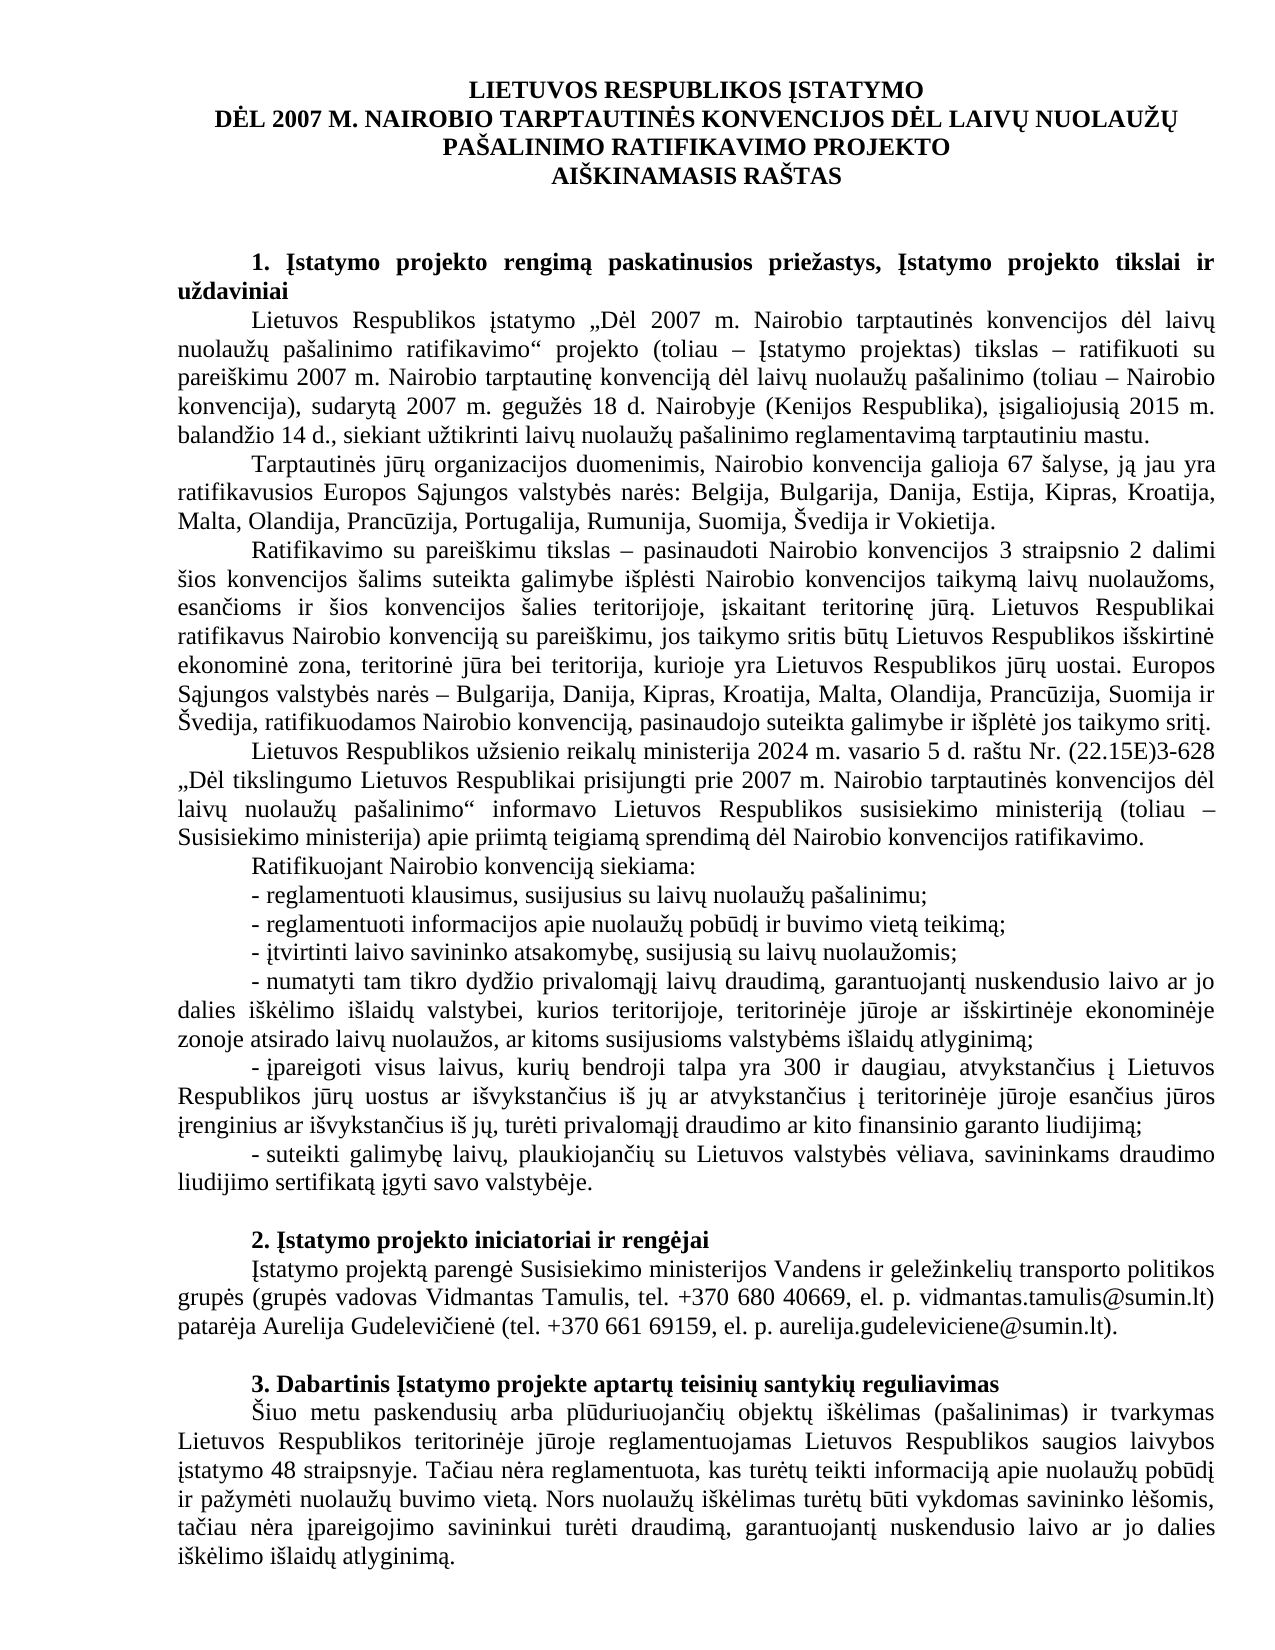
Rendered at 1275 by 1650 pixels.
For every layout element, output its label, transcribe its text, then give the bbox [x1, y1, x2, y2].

text 2. Įstatymo projekto iniciatoriai ir rengėjai [177, 1225, 1216, 1254]
text Ratifikuojant Nairobio konvenciją siekiama: [177, 851, 1216, 880]
list suteikti galimybę laivų, plaukiojančių su Lietuvos valstybės vėliava, savininkams draudimo liudijimo sertifikatą įgyti savo valstybėje. [177, 1139, 1216, 1196]
list įpareigoti visus laivus, kurių bendroji talpa yra 300 ir daugiau, atvykstančius į Lietuvos Respublikos jūrų uostus ar išvykstančius iš jų ar atvykstančius į teritorinėje jūroje esančius jūros įrenginius ar išvykstančius iš jų, turėti privalomąjį draudimo ar kito finansinio garanto liudijimą; [177, 1052, 1216, 1139]
list numatyti tam tikro dydžio privalomąjį laivų draudimą, garantuojantį nuskendusio laivo ar jo dalies iškėlimo išlaidų valstybei, kurios teritorijoje, teritorinėje jūroje ar išskirtinėje ekonominėje zonoje atsirado laivų nuolaužos, ar kitoms susijusioms valstybėms išlaidų atlyginimą; [177, 966, 1216, 1052]
text Ratifikavimo su pareiškimu tikslas – pasinaudoti Nairobio konvencijos 3 straipsnio 2 dalimi šios konvencijos šalims suteikta galimybe išplėsti Nairobio konvencijos taikymą laivų nuolaužoms, esančioms ir šios konvencijos šalies teritorijoje, įskaitant teritorinę jūrą. Lietuvos Respublikai ratifikavus Nairobio konvenciją su pareiškimu, jos taikymo sritis būtų Lietuvos Respublikos išskirtinė ekonominė zona, teritorinė jūra bei teritorija, kurioje yra Lietuvos Respublikos jūrų uostai. Europos Sąjungos valstybės narės – Bulgarija, Danija, Kipras, Kroatija, Malta, Olandija, Prancūzija, Suomija ir Švedija, ratifikuodamos Nairobio konvenciją, pasinaudojo suteikta galimybe ir išplėtė jos taikymo sritį. [177, 535, 1216, 736]
text Tarptautinės jūrų organizacijos duomenimis, Nairobio konvencija galioja 67 šalyse, ją jau yra ratifikavusios Europos Sąjungos valstybės narės: Belgija, Bulgarija, Danija, Estija, Kipras, Kroatija, Malta, Olandija, Prancūzija, Portugalija, Rumunija, Suomija, Švedija ir Vokietija. [177, 449, 1216, 535]
text AIŠKINAMASIS RAŠTAS [177, 161, 1216, 190]
text 1. Įstatymo projekto rengimą paskatinusios priežastys, Įstatymo projekto tikslai ir uždaviniai [177, 247, 1216, 305]
text Įstatymo projektą parengė Susisiekimo ministerijos Vandens ir geležinkelių transporto politikos grupės (grupės vadovas Vidmantas Tamulis, tel. +370 680 40669, el. p. vidmantas.tamulis@sumin.lt) patarėja Aurelija Gudelevičienė (tel. +370 661 69159, el. p. aurelija.gudeleviciene@sumin.lt). [177, 1254, 1216, 1340]
text Lietuvos Respublikos įstatymo „Dėl 2007 m. Nairobio tarptautinės konvencijos dėl laivų nuolaužų pašalinimo ratifikavimo“ projekto (toliau – Įstatymo projektas) tikslas – ratifikuoti su pareiškimu 2007 m. Nairobio tarptautinę konvenciją dėl laivų nuolaužų pašalinimo (toliau – Nairobio konvencija), sudarytą 2007 m. gegužės 18 d. Nairobyje (Kenijos Respublika), įsigaliojusią 2015 m. balandžio 14 d., siekiant užtikrinti laivų nuolaužų pašalinimo reglamentavimą tarptautiniu mastu. [177, 305, 1216, 449]
text Lietuvos Respublikos užsienio reikalų ministerija 2024 m. vasario 5 d. raštu Nr. (22.15E)3-628 „Dėl tikslingumo Lietuvos Respublikai prisijungti prie 2007 m. Nairobio tarptautinės konvencijos dėl laivų nuolaužų pašalinimo“ informavo Lietuvos Respublikos susisiekimo ministeriją (toliau – Susisiekimo ministerija) apie priimtą teigiamą sprendimą dėl Nairobio konvencijos ratifikavimo. [177, 736, 1216, 851]
list reglamentuoti informacijos apie nuolaužų pobūdį ir buvimo vietą teikimą; [177, 909, 1216, 937]
text 3. Dabartinis Įstatymo projekte aptartų teisinių santykių reguliavimas [177, 1369, 1216, 1397]
text LIETUVOS RESPUBLIKOS ĮSTATYMO [177, 75, 1216, 104]
text DĖL 2007 M. NAIROBIO TARPTAUTINĖS KONVENCIJOS DĖL LAIVŲ NUOLAUŽŲ PAŠALINIMO RATIFIKAVIMO PROJEKTO [177, 104, 1216, 161]
text Šiuo metu paskendusių arba plūduriuojančių objektų iškėlimas (pašalinimas) ir tvarkymas Lietuvos Respublikos teritorinėje jūroje reglamentuojamas Lietuvos Respublikos saugios laivybos įstatymo 48 straipsnyje. Tačiau nėra reglamentuota, kas turėtų teikti informaciją apie nuolaužų pobūdį ir pažymėti nuolaužų buvimo vietą. Nors nuolaužų iškėlimas turėtų būti vykdomas savininko lėšomis, tačiau nėra įpareigojimo savininkui turėti draudimą, garantuojantį nuskendusio laivo ar jo dalies iškėlimo išlaidų atlyginimą. [177, 1397, 1216, 1570]
list įtvirtinti laivo savininko atsakomybę, susijusią su laivų nuolaužomis; [177, 937, 1216, 966]
list reglamentuoti klausimus, susijusius su laivų nuolaužų pašalinimu; [177, 880, 1216, 909]
